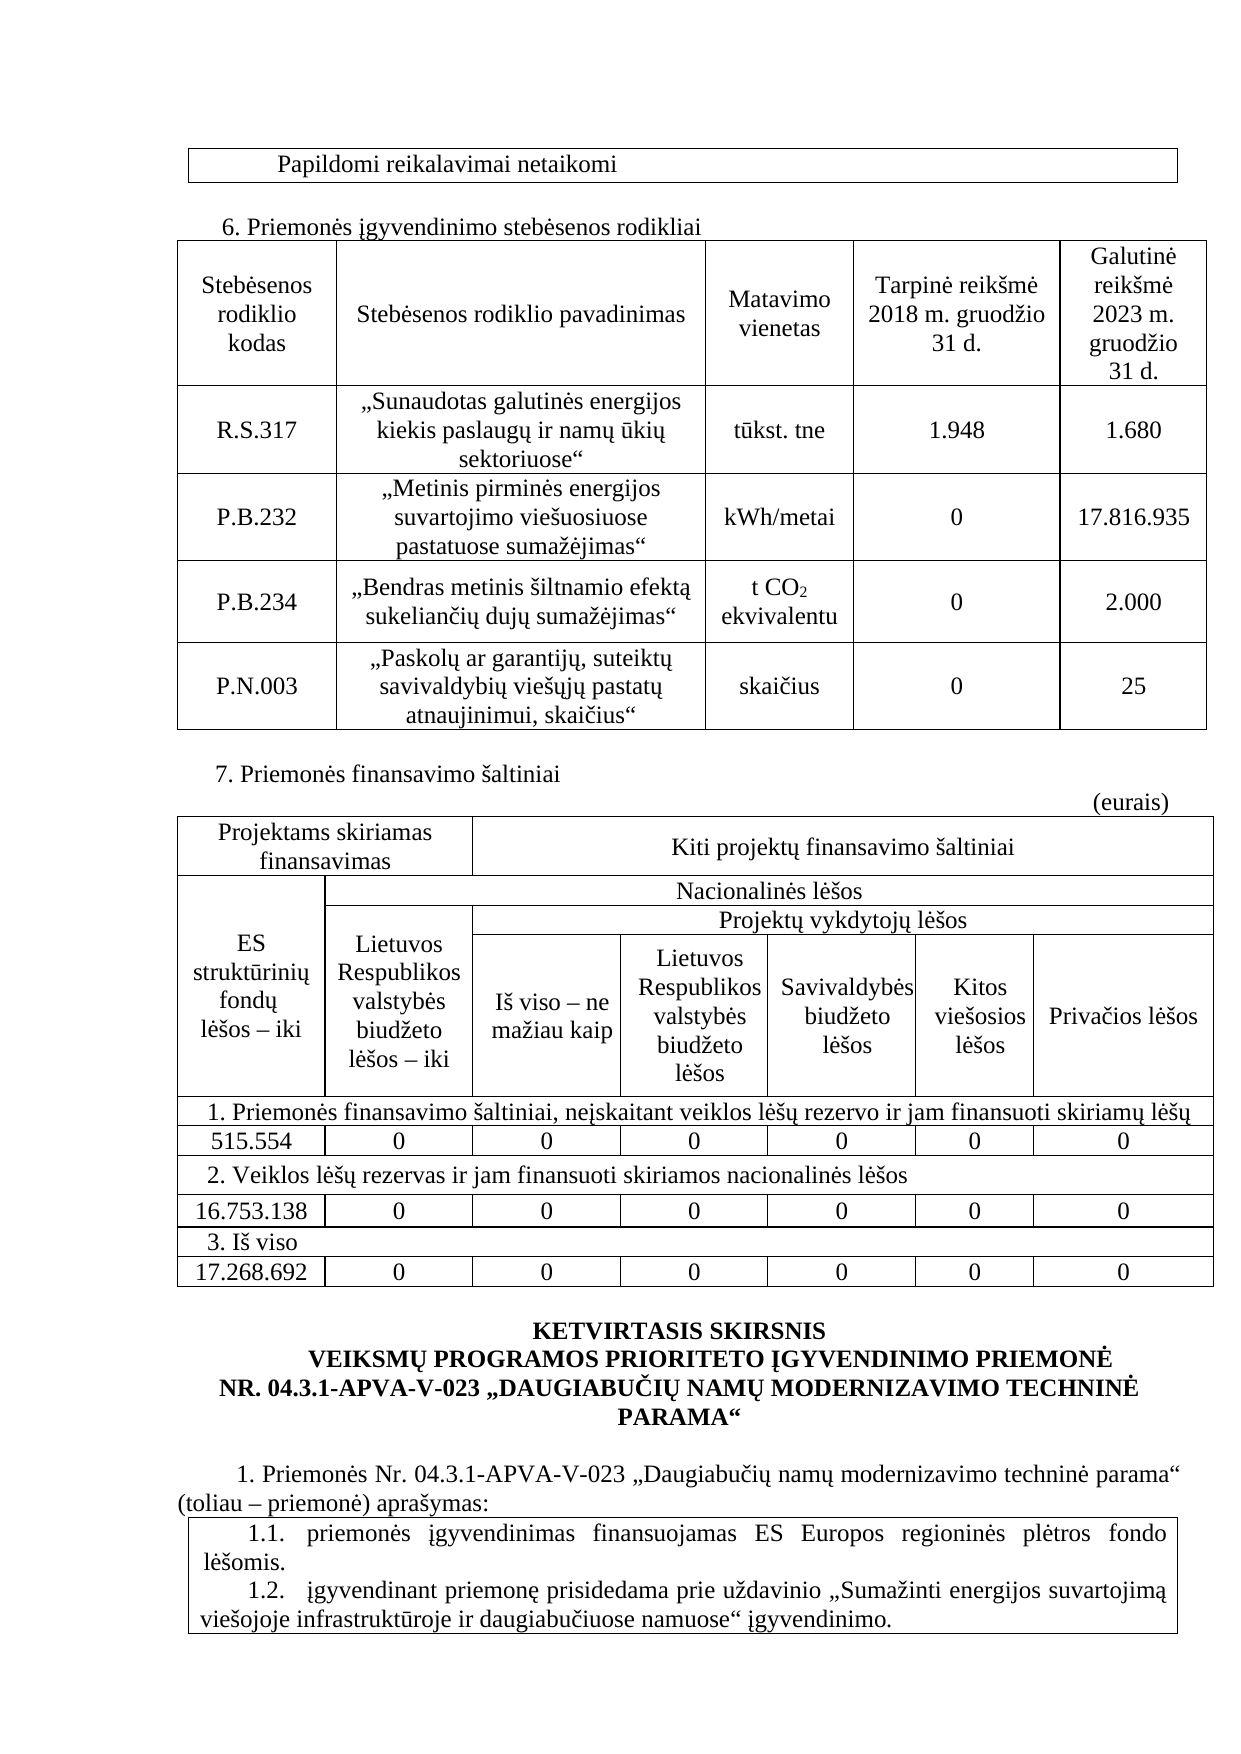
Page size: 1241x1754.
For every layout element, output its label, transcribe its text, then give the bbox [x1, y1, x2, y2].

table_cell „Sunaudotas galutinės energijos kiekis paslaugų ir namų ūkių sektoriuose“ [337, 386, 705, 472]
table_cell 2.000 [1061, 561, 1206, 642]
table_cell 0 [1034, 1195, 1213, 1226]
table_cell 0 [768, 1195, 915, 1226]
table_cell 0 [854, 643, 1059, 729]
table_cell 0 [768, 1257, 915, 1286]
table_header Galutinė reikšmė 2023 m. gruodžio 31 d. [1061, 241, 1206, 385]
text VEIKSMŲ PROGRAMOS PRIORITETO ĮGYVENDINIMO PRIEMONĖ [240, 1344, 1181, 1373]
table_cell 0 [621, 1195, 767, 1226]
table_header Stebėsenos rodiklio kodas [178, 241, 336, 385]
table_cell 0 [326, 1195, 472, 1226]
table_cell 0 [916, 1195, 1033, 1226]
table_header Kiti projektų finansavimo šaltiniai [473, 817, 1213, 875]
table_cell Lietuvos Respublikos valstybės biudžeto lėšos [621, 935, 767, 1096]
table_cell 3. Iš viso [178, 1228, 1213, 1256]
table_cell 0 [326, 1126, 472, 1155]
table_cell „Metinis pirminės energijos suvartojimo viešuosiuose pastatuose sumažėjimas“ [337, 474, 705, 560]
table_cell 515.554 [178, 1126, 324, 1155]
table_cell ES struktūrinių fondų lėšos – iki [178, 876, 324, 1096]
table_cell 0 [854, 561, 1059, 642]
table_cell 0 [854, 474, 1059, 560]
table_header 1.1. priemonės įgyvendinimas finansuojamas ES Europos regioninės plėtros fondo lėšomis. 1.2. įgyvendinant priemonę prisidedama prie uždavinio „Sumažinti energijos suvartojimą viešojoje infrastruktūroje ir daugiabučiuose namuose“ įgyvendinimo. [189, 1518, 1177, 1633]
table_cell 0 [473, 1195, 620, 1226]
table_cell 0 [1034, 1257, 1213, 1286]
table_cell Privačios lėšos [1034, 935, 1213, 1096]
table_cell P.N.003 [178, 643, 336, 729]
table_cell 2. Veiklos lėšų rezervas ir jam finansuoti skiriamos nacionalinės lėšos [178, 1156, 1213, 1194]
table_cell Projektų vykdytojų lėšos [473, 906, 1213, 934]
text 6. Priemonės įgyvendinimo stebėsenos rodikliai [177, 212, 1181, 240]
table_cell 0 [916, 1257, 1033, 1286]
table_cell Lietuvos Respublikos valstybės biudžeto lėšos – iki [326, 906, 472, 1096]
table_cell Savivaldybės biudžeto lėšos [768, 935, 915, 1096]
table_cell 17.268.692 [178, 1257, 324, 1286]
table_cell P.B.234 [178, 561, 336, 642]
table_cell kWh/metai [706, 474, 853, 560]
table_header Stebėsenos rodiklio pavadinimas [337, 241, 705, 385]
table_cell 0 [326, 1257, 472, 1286]
table_header Matavimo vienetas [706, 241, 853, 385]
text NR. 04.3.1-APVA-V-023 „DAUGIABUČIŲ NAMŲ MODERNIZAVIMO TECHNINĖ PARAMA“ [177, 1373, 1181, 1431]
table_header Tarpinė reikšmė 2018 m. gruodžio 31 d. [854, 241, 1059, 385]
text KETVIRTASIS SKIRSNIS [177, 1316, 1181, 1344]
table_cell 25 [1061, 643, 1206, 729]
table_cell Nacionalinės lėšos [326, 876, 1213, 904]
table_cell Kitos viešosios lėšos [916, 935, 1033, 1096]
table_cell 16.753.138 [178, 1195, 324, 1226]
table_cell 1.948 [854, 386, 1059, 472]
table_cell 0 [621, 1257, 767, 1286]
table_cell 0 [473, 1257, 620, 1286]
table_header Projektams skiriamas finansavimas [178, 817, 472, 875]
table_cell 0 [1034, 1126, 1213, 1155]
table_cell 1. Priemonės finansavimo šaltiniai, neįskaitant veiklos lėšų rezervo ir jam finansuoti skiriamų lėšų [178, 1097, 1213, 1125]
text 1. Priemonės Nr. 04.3.1-APVA-V-023 „Daugiabučių namų modernizavimo techninė parama“ (toliau – priemonė) aprašymas: [177, 1459, 1181, 1517]
table_cell tūkst. tne [706, 386, 853, 472]
table_cell P.B.232 [178, 474, 336, 560]
table_header Papildomi reikalavimai netaikomi [189, 149, 1177, 182]
text 7. Priemonės finansavimo šaltiniai [215, 759, 1181, 787]
table_cell „Paskolų ar garantijų, suteiktų savivaldybių viešųjų pastatų atnaujinimui, skaičius“ [337, 643, 705, 729]
text (eurais) [177, 787, 1181, 816]
table_cell „Bendras metinis šiltnamio efektą sukeliančių dujų sumažėjimas“ [337, 561, 705, 642]
table_cell Iš viso – ne mažiau kaip [473, 935, 620, 1096]
table_cell R.S.317 [178, 386, 336, 472]
table_cell 0 [916, 1126, 1033, 1155]
table_cell 0 [621, 1126, 767, 1155]
table_cell 17.816.935 [1061, 474, 1206, 560]
table_cell skaičius [706, 643, 853, 729]
table_cell 1.680 [1061, 386, 1206, 472]
table_cell t CO2 ekvivalentu [706, 561, 853, 642]
table_cell 0 [768, 1126, 915, 1155]
table_cell 0 [473, 1126, 620, 1155]
